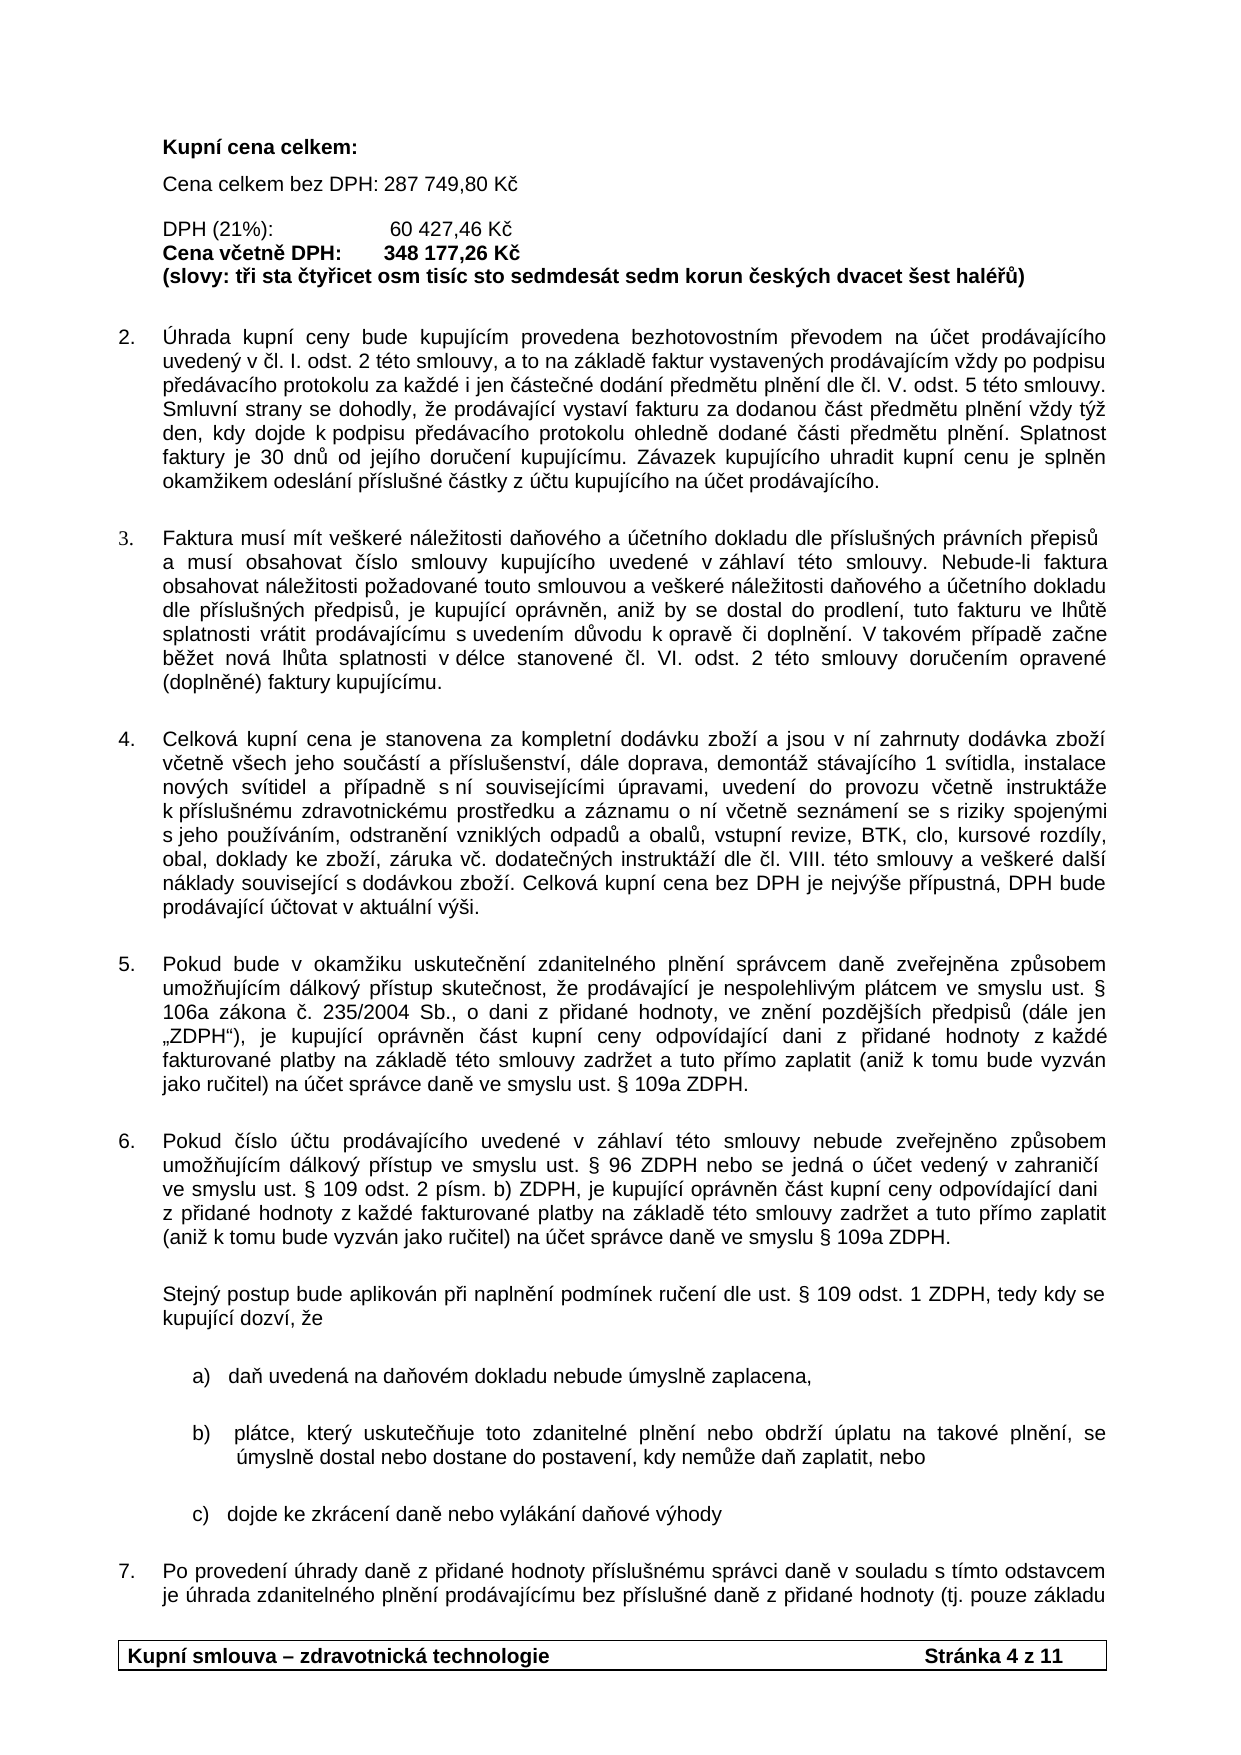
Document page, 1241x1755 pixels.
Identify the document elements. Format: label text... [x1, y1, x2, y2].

list Pokud číslo účtu prodávajícího uvedené v záhlaví této smlouvy nebude zveřejněno způsobem umožňujícím dálkový přístup ve smyslu ust. § 96 ZDPH nebo se jedná o účet vedený v zahraničí ve smyslu ust. § 109 odst. 2 písm. b) ZDPH, je kupující oprávněn část kupní ceny odpovídající dani z přidané hodnoty z každé fakturované platby na základě této smlouvy zadržet a tuto přímo zaplatit (aniž k tomu bude vyzván jako ručitel) na účet správce daně ve smyslu § 109a ZDPH. [118, 1129, 1107, 1249]
list Celková kupní cena je stanovena za kompletní dodávku zboží a jsou v ní zahrnuty dodávka zboží včetně všech jeho součástí a příslušenství, dále doprava, demontáž stávajícího 1 svítidla, instalace nových svítidel a případně s ní souvisejícími úpravami, uvedení do provozu včetně instruktáže k příslušnému zdravotnickému prostředku a záznamu o ní včetně seznámení se s riziky spojenými s jeho používáním, odstranění vzniklých odpadů a obalů, vstupní revize, BTK, clo, kursové rozdíly, obal, doklady ke zboží, záruka vč. dodatečných instruktáží dle čl. VIII. této smlouvy a veškeré další náklady související s dodávkou zboží. Celková kupní cena bez DPH je nejvýše přípustná, DPH bude prodávající účtovat v aktuální výši. [118, 727, 1107, 919]
text c) dojde ke zkrácení daně nebo vylákání daňové výhody [192, 1502, 1107, 1526]
list Faktura musí mít veškeré náležitosti daňového a účetního dokladu dle příslušných právních přepisů a musí obsahovat číslo smlouvy kupujícího uvedené v záhlaví této smlouvy. Nebude-li faktura obsahovat náležitosti požadované touto smlouvou a veškeré náležitosti daňového a účetního dokladu dle příslušných předpisů, je kupující oprávněn, aniž by se dostal do prodlení, tuto fakturu ve lhůtě splatnosti vrátit prodávajícímu s uvedením důvodu k opravě či doplnění. V takovém případě začne běžet nová lhůta splatnosti v délce stanovené čl. VI. odst. 2 této smlouvy doručením opravené (doplněné) faktury kupujícímu. [118, 526, 1107, 694]
text Stejný postup bude aplikován při naplnění podmínek ručení dle ust. § 109 odst. 1 ZDPH, tedy kdy se kupující dozví, že [162, 1282, 1107, 1330]
text (slovy: tři sta čtyřicet osm tisíc sto sedmdesát sedm korun českých dvacet šest haléřů) [162, 264, 1107, 288]
list Pokud bude v okamžiku uskutečnění zdanitelného plnění správcem daně zveřejněna způsobem umožňujícím dálkový přístup skutečnost, že prodávající je nespolehlivým plátcem ve smyslu ust. § 106a zákona č. 235/2004 Sb., o dani z přidané hodnoty, ve znění pozdějších předpisů (dále jen „ZDPH“), je kupující oprávněn část kupní ceny odpovídající dani z přidané hodnoty z každé fakturované platby na základě této smlouvy zadržet a tuto přímo zaplatit (aniž k tomu bude vyzván jako ručitel) na účet správce daně ve smyslu ust. § 109a ZDPH. [118, 952, 1107, 1096]
text b) plátce, který uskutečňuje toto zdanitelné plnění nebo obdrží úplatu na takové plnění, se úmyslně dostal nebo dostane do postavení, kdy nemůže daň zaplatit, nebo [192, 1421, 1107, 1469]
text a) daň uvedená na daňovém dokladu nebude úmyslně zaplacena, [192, 1363, 1107, 1387]
list Úhrada kupní ceny bude kupujícím provedena bezhotovostním převodem na účet prodávajícího uvedený v čl. I. odst. 2 této smlouvy, a to na základě faktur vystavených prodávajícím vždy po podpisu předávacího protokolu za každé i jen částečné dodání předmětu plnění dle čl. V. odst. 5 této smlouvy. Smluvní strany se dohodly, že prodávající vystaví fakturu za dodanou část předmětu plnění vždy týž den, kdy dojde k podpisu předávacího protokolu ohledně dodané části předmětu plnění. Splatnost faktury je 30 dnů od jejího doručení kupujícímu. Závazek kupujícího uhradit kupní cenu je splněn okamžikem odeslání příslušné částky z účtu kupujícího na účet prodávajícího. [118, 325, 1107, 492]
text Cena včetně DPH: 348 177,26 Kč [162, 240, 1107, 264]
list Po provedení úhrady daně z přidané hodnoty příslušnému správci daně v souladu s tímto odstavcem je úhrada zdanitelného plnění prodávajícímu bez příslušné daně z přidané hodnoty (tj. pouze základu [118, 1559, 1107, 1607]
text Kupní cena celkem: [162, 135, 1107, 159]
text Cena celkem bez DPH: 287 749,80 Kč [162, 172, 1107, 196]
text DPH (21%): 60 427,46 Kč [162, 216, 1107, 240]
